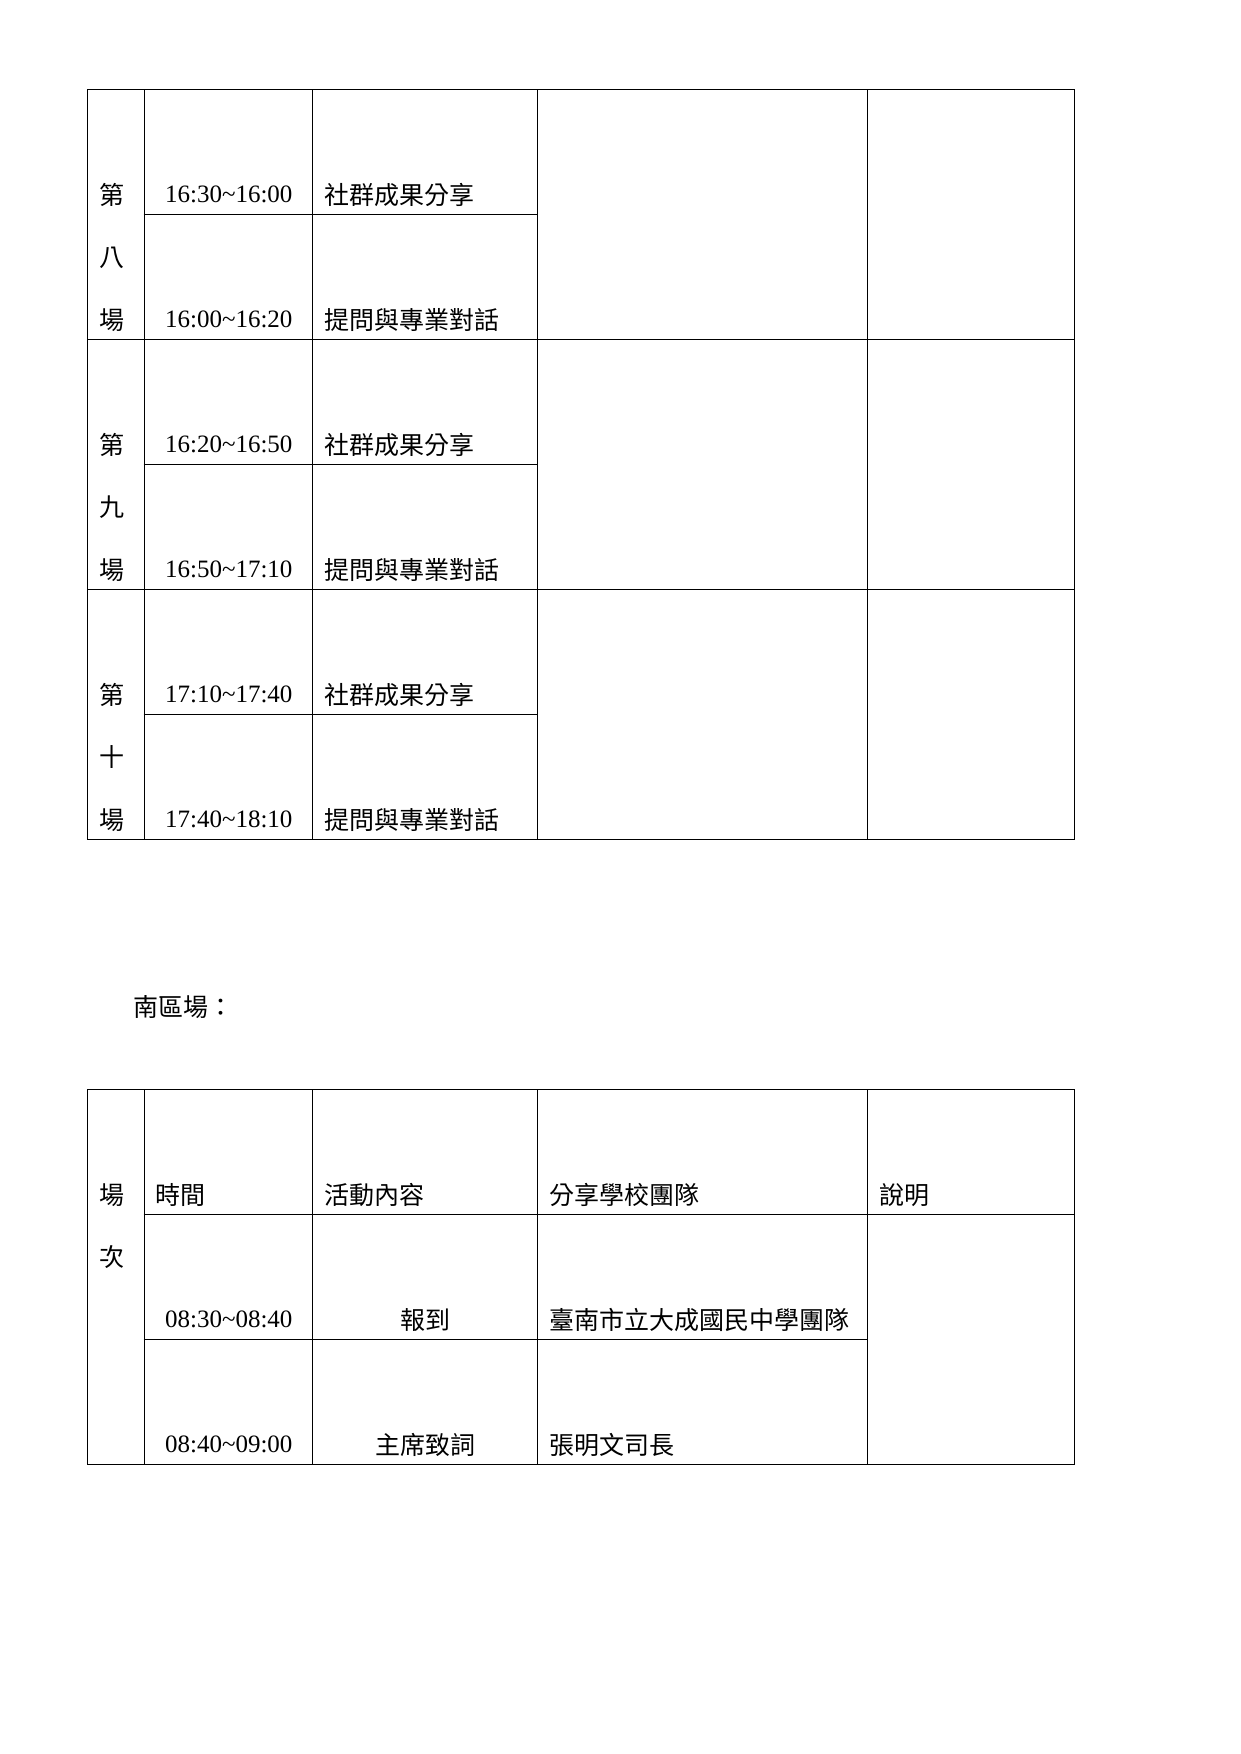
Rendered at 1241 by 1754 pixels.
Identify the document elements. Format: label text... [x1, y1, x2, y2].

table_cell 16:20~16:50 [145, 340, 312, 464]
table_cell 提問與專業對話 [313, 465, 537, 589]
table_cell [868, 1215, 1074, 1464]
table_cell 16:50~17:10 [145, 465, 312, 589]
table_cell 16:00~16:20 [145, 215, 312, 339]
table_cell 社群成果分享 [313, 340, 537, 464]
table_header 時間 [145, 1090, 312, 1214]
text 南區場： [133, 964, 1122, 1027]
table_cell 第八 場 [88, 90, 144, 339]
table_cell 第九 場 [88, 340, 144, 589]
table_cell 提問與專業對話 [313, 215, 537, 339]
table_cell 報到 [313, 1215, 537, 1339]
table_cell [868, 340, 1074, 589]
table_cell 第十 場 [88, 590, 144, 839]
table_cell 張明文司長 [538, 1340, 867, 1464]
table_cell [868, 590, 1074, 839]
table_header 說明 [868, 1090, 1074, 1214]
table_cell 主席致詞 [313, 1340, 537, 1464]
table_cell 08:40~09:00 [145, 1340, 312, 1464]
table_cell 社群成果分享 [313, 590, 537, 714]
table_cell 臺南市立大成國民中學團隊 [538, 1215, 867, 1339]
table_cell 16:30~16:00 [145, 90, 312, 214]
table_cell 17:40~18:10 [145, 715, 312, 839]
table_cell 社群成果分享 [313, 90, 537, 214]
table_header 分享學校團隊 [538, 1090, 867, 1214]
table_header 活動內容 [313, 1090, 537, 1214]
table_cell [538, 90, 867, 339]
table_cell 17:10~17:40 [145, 590, 312, 714]
table_cell [538, 340, 867, 589]
table_header 場次 [88, 1090, 144, 1464]
table_cell 08:30~08:40 [145, 1215, 312, 1339]
table_cell [538, 590, 867, 839]
table_cell [868, 90, 1074, 339]
table_cell 提問與專業對話 [313, 715, 537, 839]
